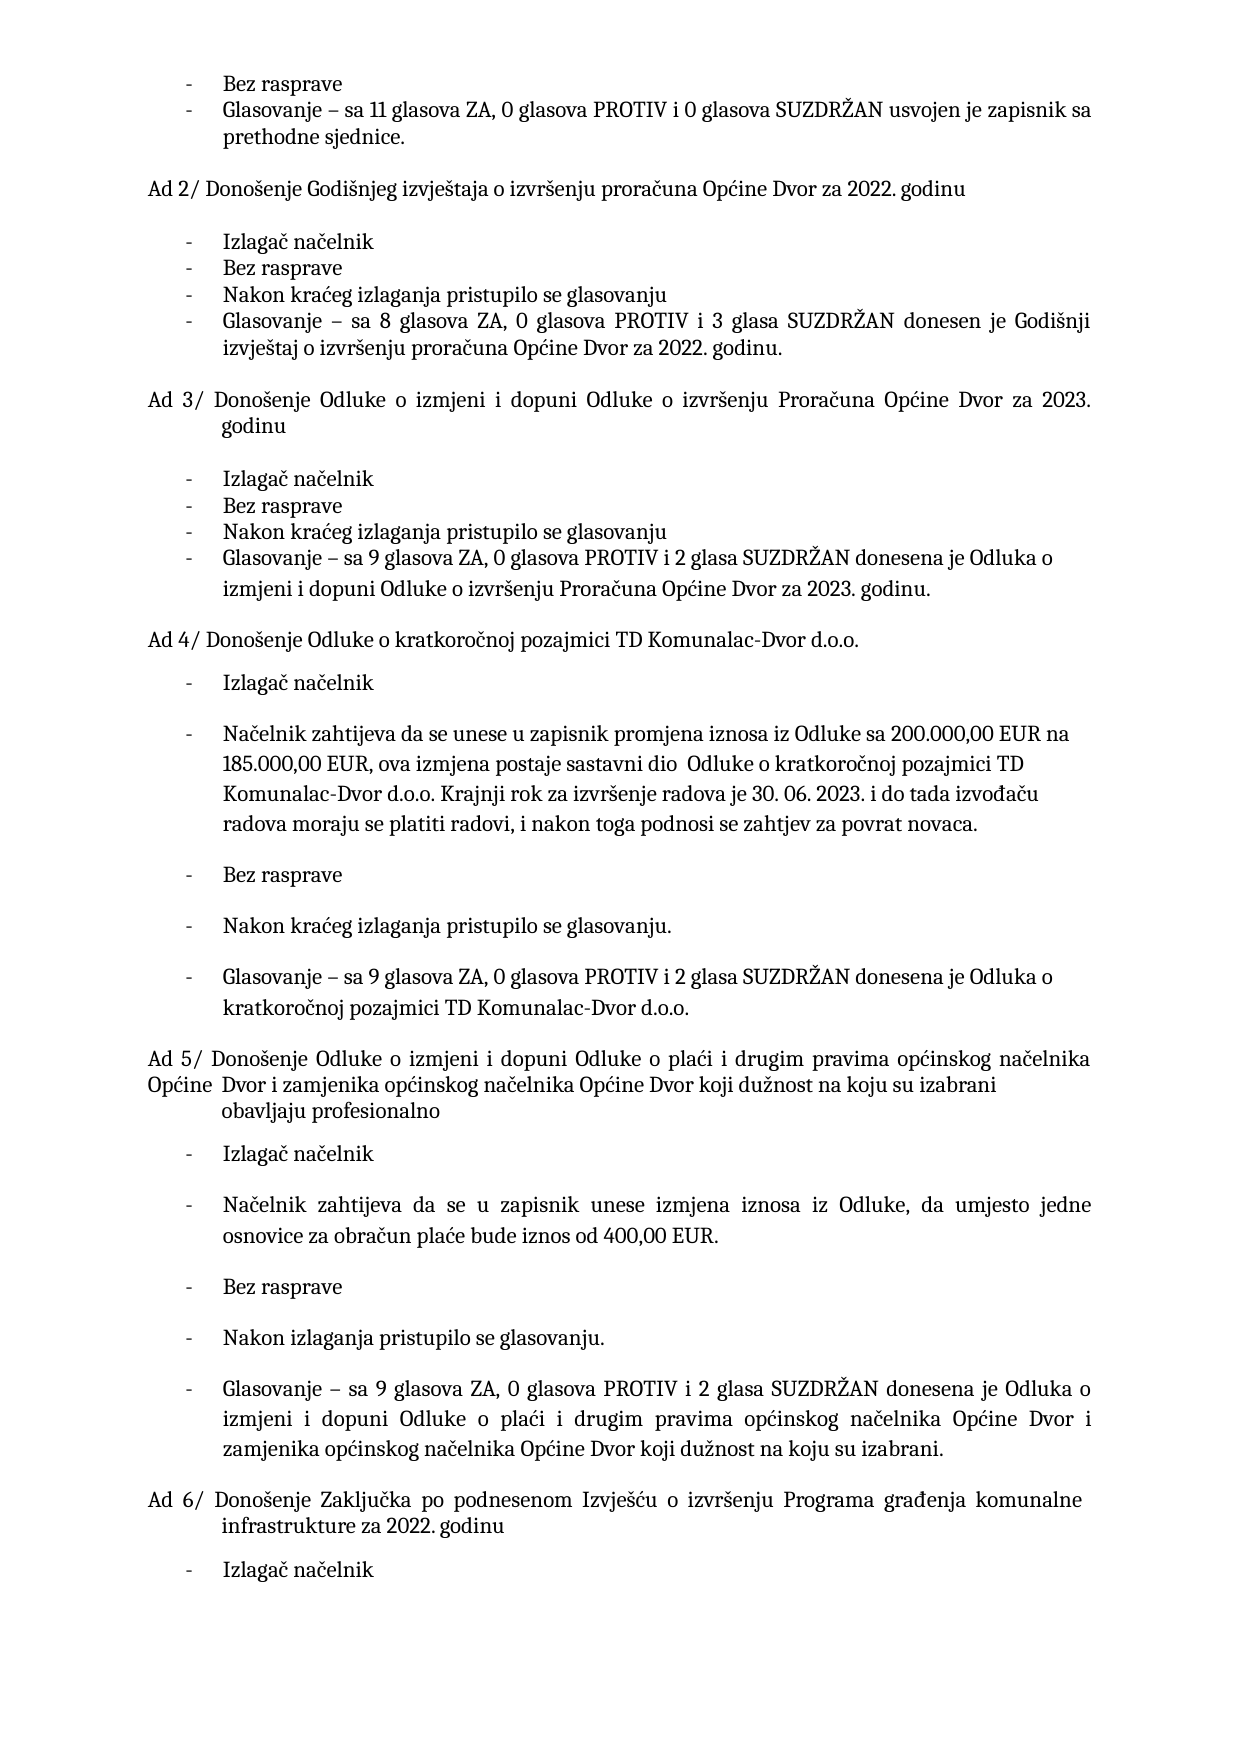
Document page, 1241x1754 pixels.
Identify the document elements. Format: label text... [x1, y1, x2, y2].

text Ad 3/ Donošenje Odluke o izmjeni i dopuni Odluke o izvršenju Proračuna Općine Dvor za 2023. godinu [148, 387, 1093, 440]
list Glasovanje – sa 8 glasova ZA, 0 glasova PROTIV i 3 glasa SUZDRŽAN donesen je Godišnji izvještaj o izvršenju proračuna Općine Dvor za 2022. godinu. [185, 308, 1093, 361]
text Ad 2/ Donošenje Godišnjeg izvještaja o izvršenju proračuna Općine Dvor za 2022. godinu [148, 176, 1093, 202]
list Bez rasprave [185, 492, 1093, 519]
list Izlagač načelnik [185, 1556, 1093, 1583]
list Izlagač načelnik [185, 466, 1093, 492]
list Nakon kraćeg izlaganja pristupilo se glasovanju [185, 282, 1093, 308]
text Ad 5/ Donošenje Odluke o izmjeni i dopuni Odluke o plaći i drugim pravima općinskog načelnika Općine Dvor i zamjenika općinskog načelnika Općine Dvor koji dužnost na koju su izabrani obavljaju profesionalno [148, 1045, 1093, 1124]
list Izlagač načelnik [185, 229, 1093, 255]
list Glasovanje – sa 9 glasova ZA, 0 glasova PROTIV i 2 glasa SUZDRŽAN donesena je Odluka o kratkoročnoj pozajmici TD Komunalac-Dvor d.o.o. [185, 964, 1093, 1021]
list Bez rasprave [185, 255, 1093, 282]
list Glasovanje – sa 9 glasova ZA, 0 glasova PROTIV i 2 glasa SUZDRŽAN donesena je Odluka o izmjeni i dopuni Odluke o izvršenju Proračuna Općine Dvor za 2023. godinu. [185, 545, 1093, 602]
list Načelnik zahtijeva da se u zapisnik unese izmjena iznosa iz Odluke, da umjesto jedne osnovice za obračun plaće bude iznos od 400,00 EUR. [185, 1192, 1093, 1249]
list Bez rasprave [185, 1273, 1093, 1300]
list Nakon kraćeg izlaganja pristupilo se glasovanju. [185, 913, 1093, 939]
list Izlagač načelnik [185, 669, 1093, 696]
list Bez rasprave [185, 862, 1093, 888]
list Izlagač načelnik [185, 1141, 1093, 1167]
list Bez rasprave [185, 71, 1093, 97]
list Glasovanje – sa 9 glasova ZA, 0 glasova PROTIV i 2 glasa SUZDRŽAN donesena je Odluka o izmjeni i dopuni Odluke o plaći i drugim pravima općinskog načelnika Općine Dvor i zamjenika općinskog načelnika Općine Dvor koji dužnost na koju su izabrani. [185, 1376, 1093, 1462]
list Nakon izlaganja pristupilo se glasovanju. [185, 1324, 1093, 1351]
text Ad 6/ Donošenje Zaključka po podnesenom Izvješću o izvršenju Programa građenja komunalne infrastrukture za 2022. godinu [148, 1487, 1093, 1540]
list Nakon kraćeg izlaganja pristupilo se glasovanju [185, 519, 1093, 545]
list Glasovanje – sa 11 glasova ZA, 0 glasova PROTIV i 0 glasova SUZDRŽAN usvojen je zapisnik sa prethodne sjednice. [185, 97, 1093, 150]
list Načelnik zahtijeva da se unese u zapisnik promjena iznosa iz Odluke sa 200.000,00 EUR na 185.000,00 EUR, ova izmjena postaje sastavni dio Odluke o kratkoročnoj pozajmici TD Komunalac-Dvor d.o.o. Krajnji rok za izvršenje radova je 30. 06. 2023. i do tada izvođaču radova moraju se platiti radovi, i nakon toga podnosi se zahtjev za povrat novaca. [185, 720, 1093, 837]
text Ad 4/ Donošenje Odluke o kratkoročnoj pozajmici TD Komunalac-Dvor d.o.o. [148, 626, 1093, 653]
